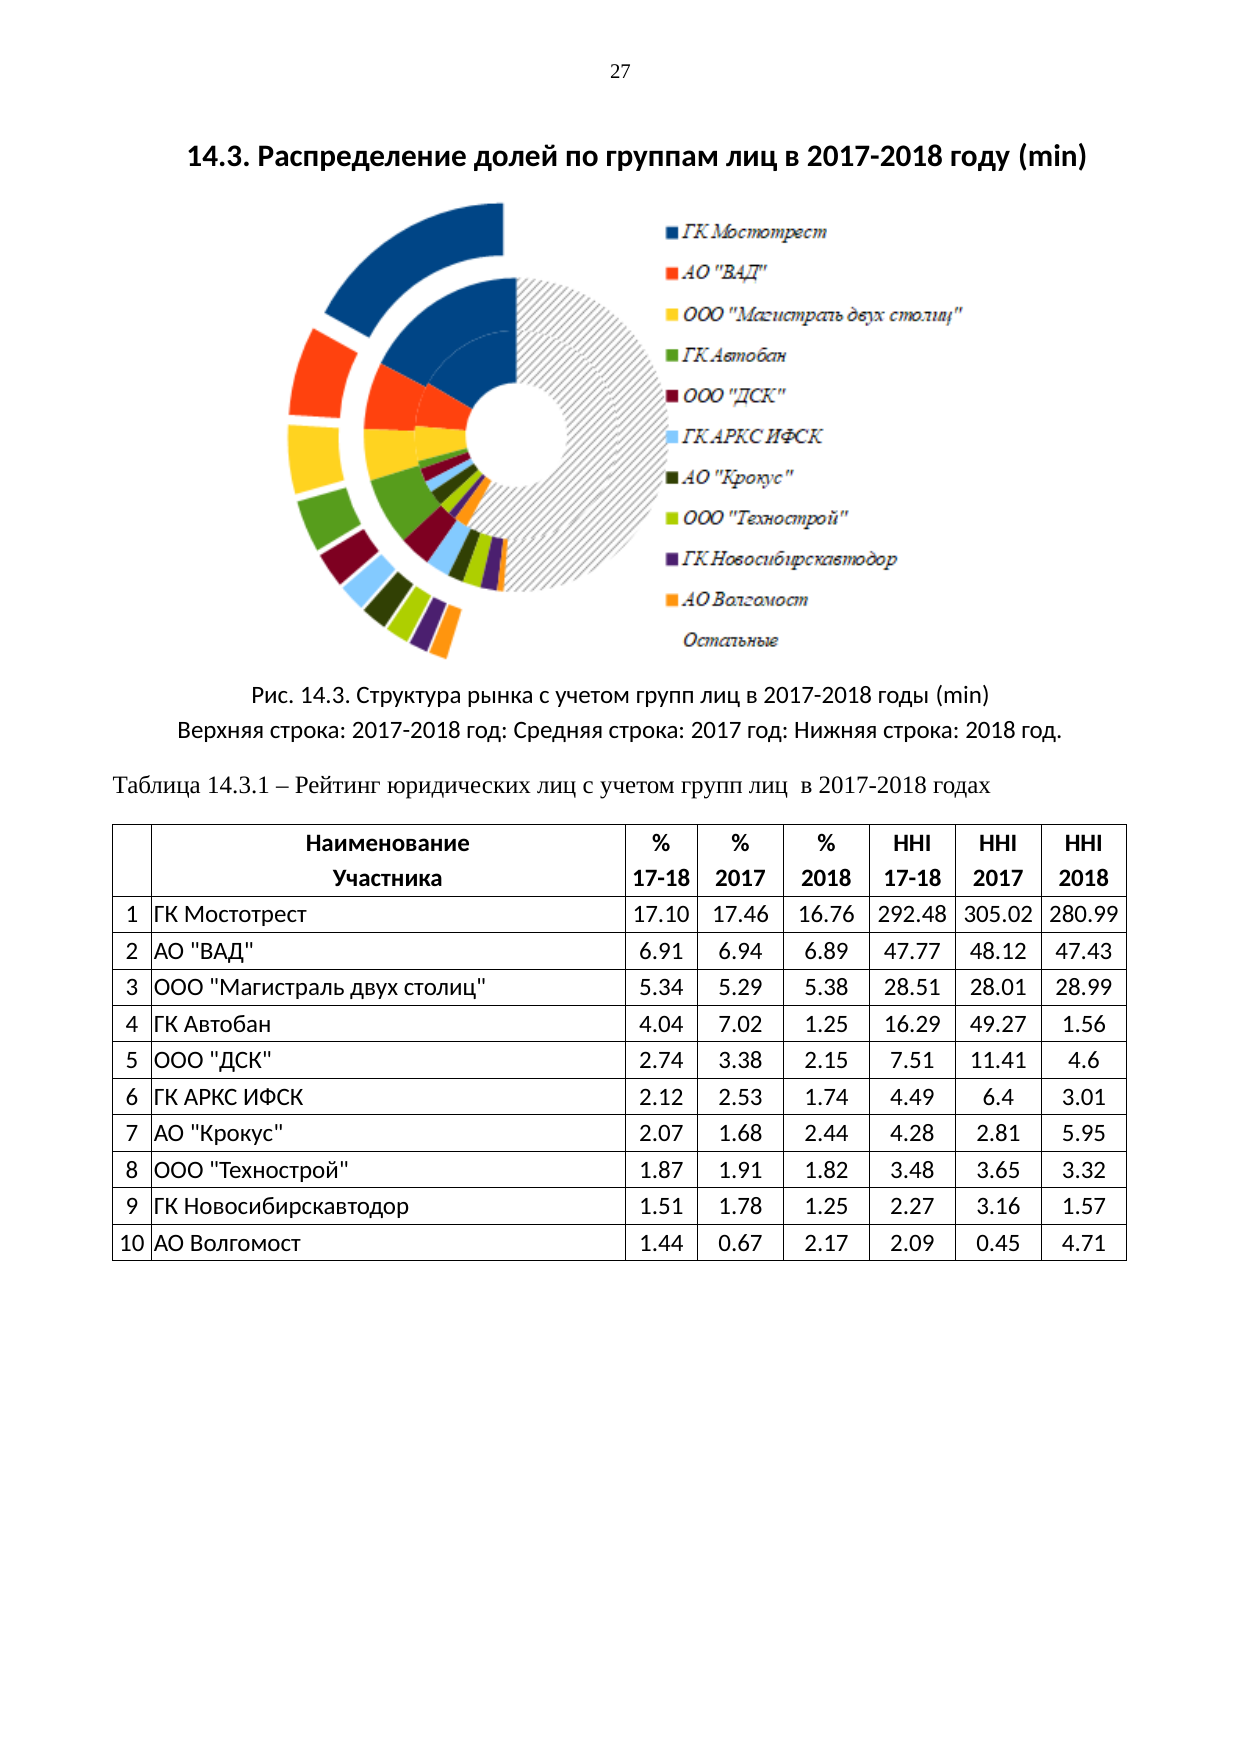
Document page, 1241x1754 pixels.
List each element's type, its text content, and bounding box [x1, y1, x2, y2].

table_cell 47,43 [1042, 933, 1126, 968]
table_cell АО "ВАД" [152, 933, 625, 968]
table_cell 3,01 [1042, 1079, 1126, 1114]
table_cell 47,77 [870, 933, 955, 968]
text Таблица 14.3.1 – Рейтинг юридических лиц c учетом групп лиц в 2017-2018 годах [112, 770, 1128, 799]
table_cell 292,48 [870, 897, 955, 932]
table_cell АО Волгомост [152, 1225, 625, 1260]
table_cell 3,48 [870, 1152, 955, 1187]
table_cell 2,12 [626, 1079, 697, 1114]
table_cell 2,81 [956, 1115, 1041, 1151]
table_cell 28,01 [956, 970, 1041, 1005]
table_cell 0,67 [698, 1225, 783, 1260]
table_cell АО "Крокус" [152, 1115, 625, 1151]
table_header % 17-18 [626, 825, 697, 896]
table_cell 1,25 [784, 1006, 869, 1041]
table_cell 3 [113, 970, 151, 1005]
table_cell 17,46 [698, 897, 783, 932]
table_header % 2017 [698, 825, 783, 896]
table_cell ГК Мостотрест [152, 897, 625, 932]
subtitle 14.3. Распределение долей по группам лиц в 2017-2018 году (min) [112, 136, 1128, 174]
table_cell ГК Автобан [152, 1006, 625, 1041]
table_cell 2,17 [784, 1225, 869, 1260]
table_cell 1,87 [626, 1152, 697, 1187]
table_cell 4,49 [870, 1079, 955, 1114]
table_cell 5,38 [784, 970, 869, 1005]
table_cell 28,99 [1042, 970, 1126, 1005]
table_cell 3,16 [956, 1188, 1041, 1224]
table_header Наименование Участника [152, 825, 625, 896]
table_cell 1,25 [784, 1188, 869, 1224]
table_cell 4,04 [626, 1006, 697, 1041]
table_cell 7,51 [870, 1042, 955, 1078]
table_cell 5,95 [1042, 1115, 1126, 1151]
table_cell 8 [113, 1152, 151, 1187]
table_cell 48,12 [956, 933, 1041, 968]
table_cell 6,94 [698, 933, 783, 968]
table_cell 1 [113, 897, 151, 932]
table_cell 2,09 [870, 1225, 955, 1260]
table_cell 4,28 [870, 1115, 955, 1151]
table_header HHI 2017 [956, 825, 1041, 896]
table_cell 4,6 [1042, 1042, 1126, 1078]
table_cell 6 [113, 1079, 151, 1114]
table_header [113, 825, 151, 896]
table_cell 28,51 [870, 970, 955, 1005]
table_cell 305,02 [956, 897, 1041, 932]
table_cell ГК АРКС ИФСК [152, 1079, 625, 1114]
table_cell 2,07 [626, 1115, 697, 1151]
table_cell 1,44 [626, 1225, 697, 1260]
table_cell 6,4 [956, 1079, 1041, 1114]
table_cell ООО "Технострой" [152, 1152, 625, 1187]
table_cell 16,29 [870, 1006, 955, 1041]
table_cell 49,27 [956, 1006, 1041, 1041]
table_header HHI 2018 [1042, 825, 1126, 896]
table_cell 280,99 [1042, 897, 1126, 932]
table_header % 2018 [784, 825, 869, 896]
table_cell 1,68 [698, 1115, 783, 1151]
table_cell 7,02 [698, 1006, 783, 1041]
table_cell 2,53 [698, 1079, 783, 1114]
table_cell 2 [113, 933, 151, 968]
table_cell 16,76 [784, 897, 869, 932]
table_cell 3,38 [698, 1042, 783, 1078]
table_cell 2,27 [870, 1188, 955, 1224]
table_cell 0,45 [956, 1225, 1041, 1260]
table_cell 5 [113, 1042, 151, 1078]
table_cell 1,51 [626, 1188, 697, 1224]
table_cell 1,91 [698, 1152, 783, 1187]
table_cell 2,15 [784, 1042, 869, 1078]
table_cell 4 [113, 1006, 151, 1041]
table_cell 3,65 [956, 1152, 1041, 1187]
table_cell 4,71 [1042, 1225, 1126, 1260]
picture [256, 193, 985, 675]
table_cell 10 [113, 1225, 151, 1260]
table_cell 1,78 [698, 1188, 783, 1224]
table_cell 11,41 [956, 1042, 1041, 1078]
table_cell ООО "ДСК" [152, 1042, 625, 1078]
table_cell 7 [113, 1115, 151, 1151]
table_cell 6,89 [784, 933, 869, 968]
table_cell 1,74 [784, 1079, 869, 1114]
table_header HHI 17-18 [870, 825, 955, 896]
table_cell 1,56 [1042, 1006, 1126, 1041]
table_cell 9 [113, 1188, 151, 1224]
table_cell 5,29 [698, 970, 783, 1005]
table_cell 5,34 [626, 970, 697, 1005]
table_cell 1,57 [1042, 1188, 1126, 1224]
table_cell 2,74 [626, 1042, 697, 1078]
text Рис. 14.3. Структура рынка с учетом групп лиц в 2017-2018 годы (min) Верхняя строка: 2017-2018 год: Средняя строка: 2017 год: Нижняя строка: 2018 год. [112, 194, 1128, 745]
table_cell 1,82 [784, 1152, 869, 1187]
table_cell ГК Новосибирскавтодор [152, 1188, 625, 1224]
table_cell 6,91 [626, 933, 697, 968]
table_cell 3,32 [1042, 1152, 1126, 1187]
table_cell 2,44 [784, 1115, 869, 1151]
table_cell ООО "Магистраль двух столиц" [152, 970, 625, 1005]
table_cell 17,10 [626, 897, 697, 932]
